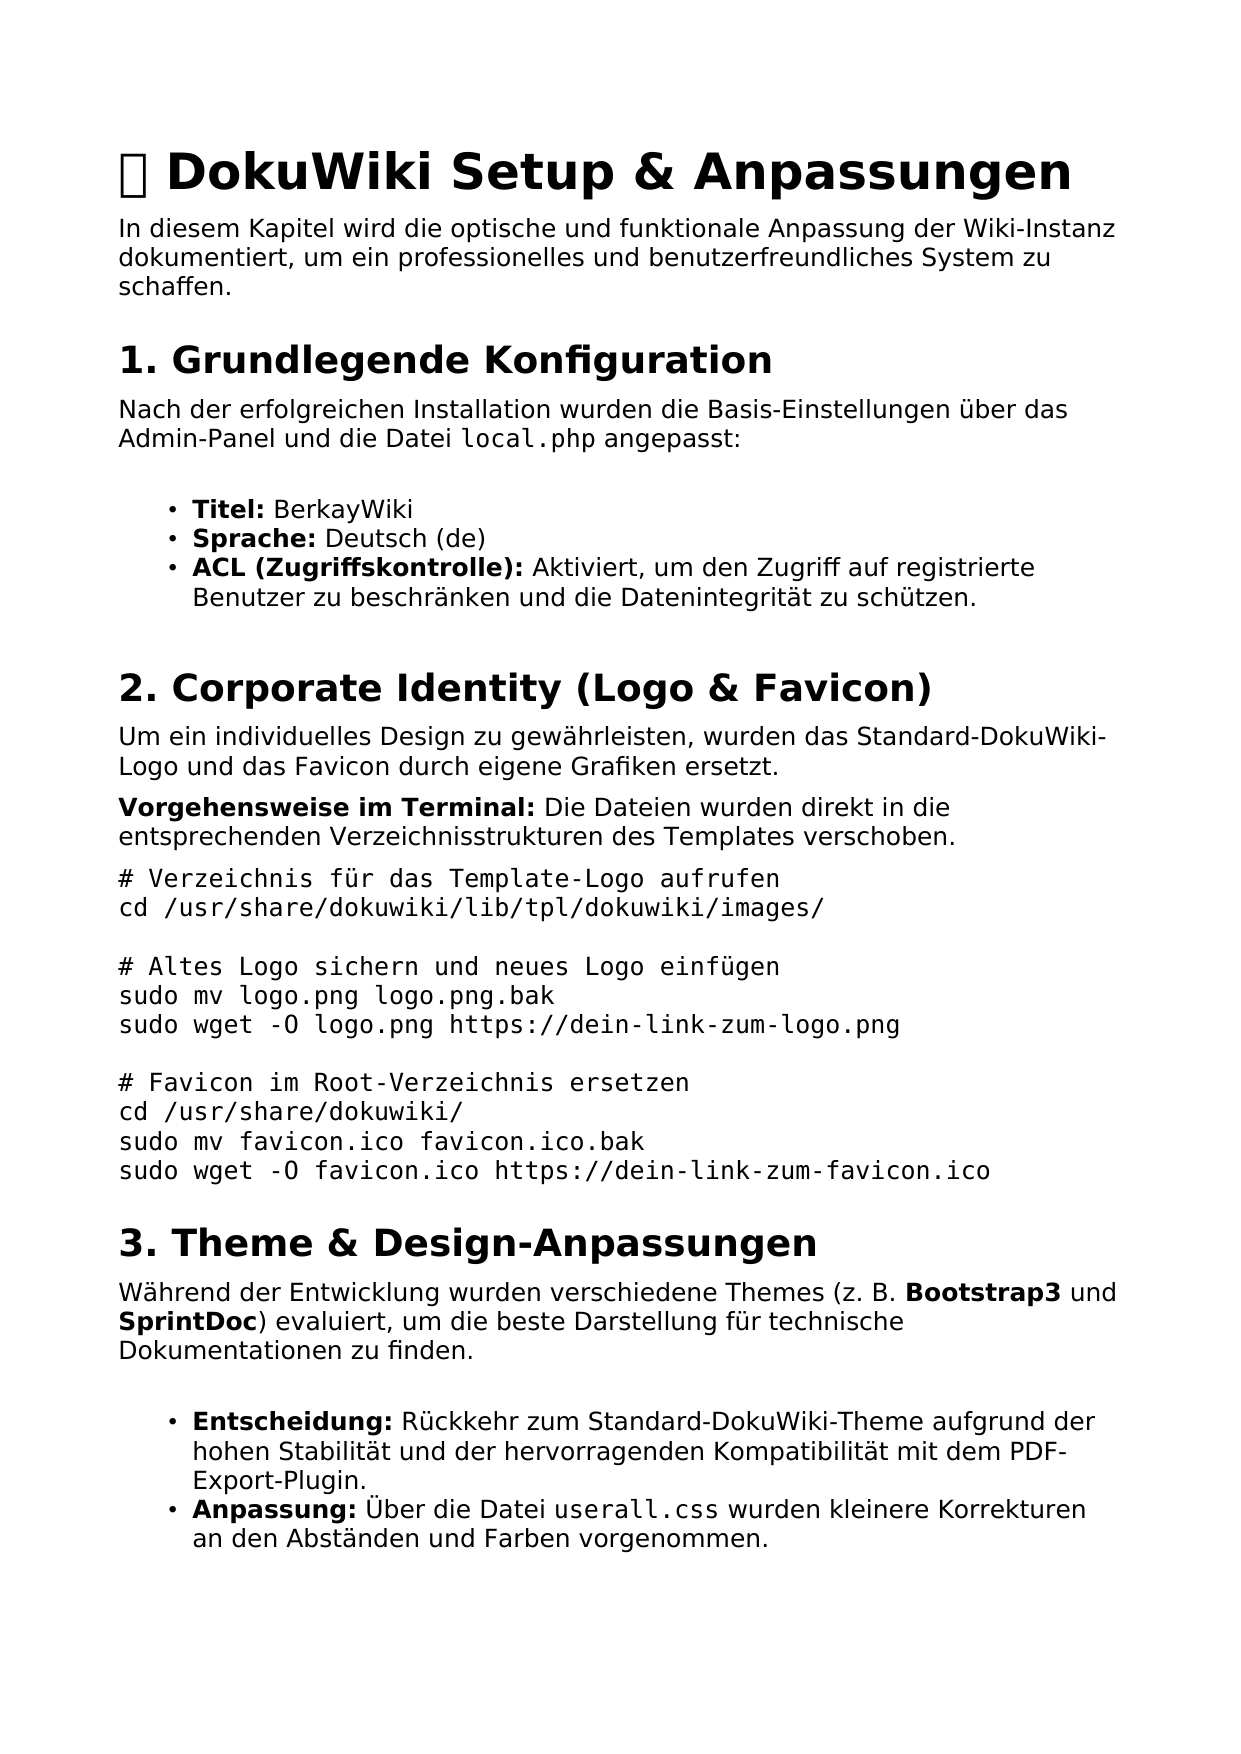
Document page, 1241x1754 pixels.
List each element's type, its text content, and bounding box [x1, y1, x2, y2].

subtitle 1. Grundlegende Konfiguration [118, 339, 1122, 382]
subtitle 2. Corporate Identity (Logo & Favicon) [118, 666, 1122, 710]
list Anpassung: Über die Datei userall.css wurden kleinere Korrekturen an den Abständen und Farben vorgenommen. [177, 1495, 1122, 1553]
list Entscheidung: Rückkehr zum Standard-DokuWiki-Theme aufgrund der hohen Stabilität und der hervorragenden Kompatibilität mit dem PDF-Export-Plugin. [177, 1407, 1122, 1495]
text Um ein individuelles Design zu gewährleisten, wurden das Standard-DokuWiki-Logo und das Favicon durch eigene Grafiken ersetzt. [118, 723, 1122, 781]
subtitle 📝 DokuWiki Setup & Anpassungen [118, 143, 1122, 201]
text Vorgehensweise im Terminal: Die Dateien wurden direkt in die entsprechenden Verzeichnisstrukturen des Templates verschoben. [118, 793, 1122, 852]
text # Verzeichnis für das Template-Logo aufrufen cd /usr/share/dokuwiki/lib/tpl/dokuwiki/images/ # Altes Logo sichern und neues Logo einfügen sudo mv logo.png logo.png.bak sudo wget -O logo.png https://dein-link-zum-logo.png # Favicon im Root-Verzeichnis ersetzen cd /usr/share/dokuwiki/ sudo mv favicon.ico favicon.ico.bak sudo wget -O favicon.ico https://dein-link-zum-favicon.ico [118, 864, 1122, 1185]
text Während der Entwicklung wurden verschiedene Themes (z. B. Bootstrap3 und SprintDoc) evaluiert, um die beste Darstellung für technische Dokumentationen zu finden. [118, 1278, 1122, 1366]
list Sprache: Deutsch (de) [177, 524, 1122, 554]
list Titel: BerkayWiki [177, 495, 1122, 524]
list ACL (Zugriffskontrolle): Aktiviert, um den Zugriff auf registrierte Benutzer zu beschränken und die Datenintegrität zu schützen. [177, 554, 1122, 612]
text Nach der erfolgreichen Installation wurden die Basis-Einstellungen über das Admin-Panel und die Datei local.php angepasst: [118, 395, 1122, 453]
subtitle 3. Theme & Design-Anpassungen [118, 1222, 1122, 1266]
text In diesem Kapitel wird die optische und funktionale Anpassung der Wiki-Instanz dokumentiert, um ein professionelles und benutzerfreundliches System zu schaffen. [118, 214, 1122, 301]
